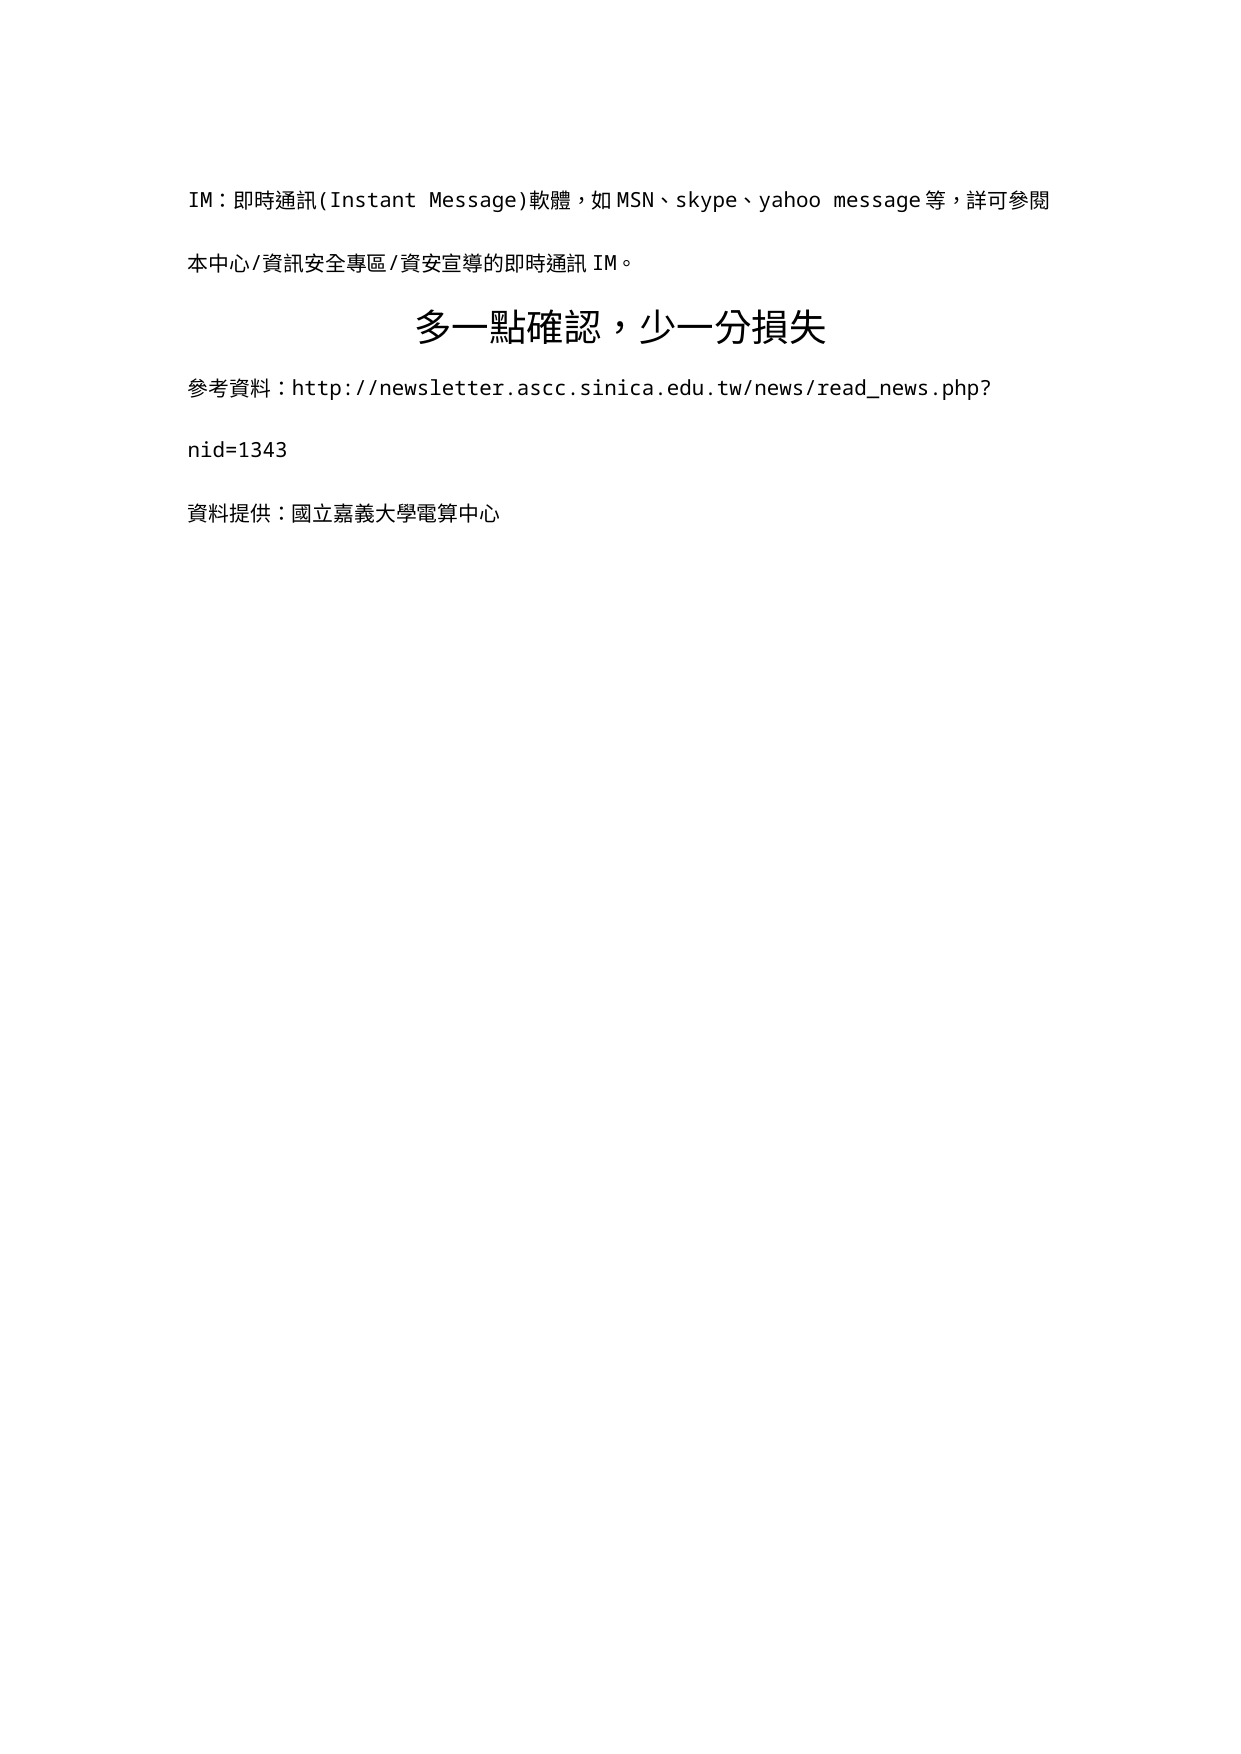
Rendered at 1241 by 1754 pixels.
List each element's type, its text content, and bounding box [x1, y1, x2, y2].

text IM：即時通訊(Instant Message)軟體，如MSN、skype、yahoo message等，詳可參閱本中心/資訊安全專區/資安宣導的即時通訊IM。 [187, 158, 1053, 283]
text 參考資料：http://newsletter.ascc.sinica.edu.tw/news/read_news.php?nid=1343 [187, 346, 1053, 471]
text 多一點確認，少一分損失 [187, 283, 1053, 346]
text 資料提供：國立嘉義大學電算中心 [187, 471, 1053, 533]
